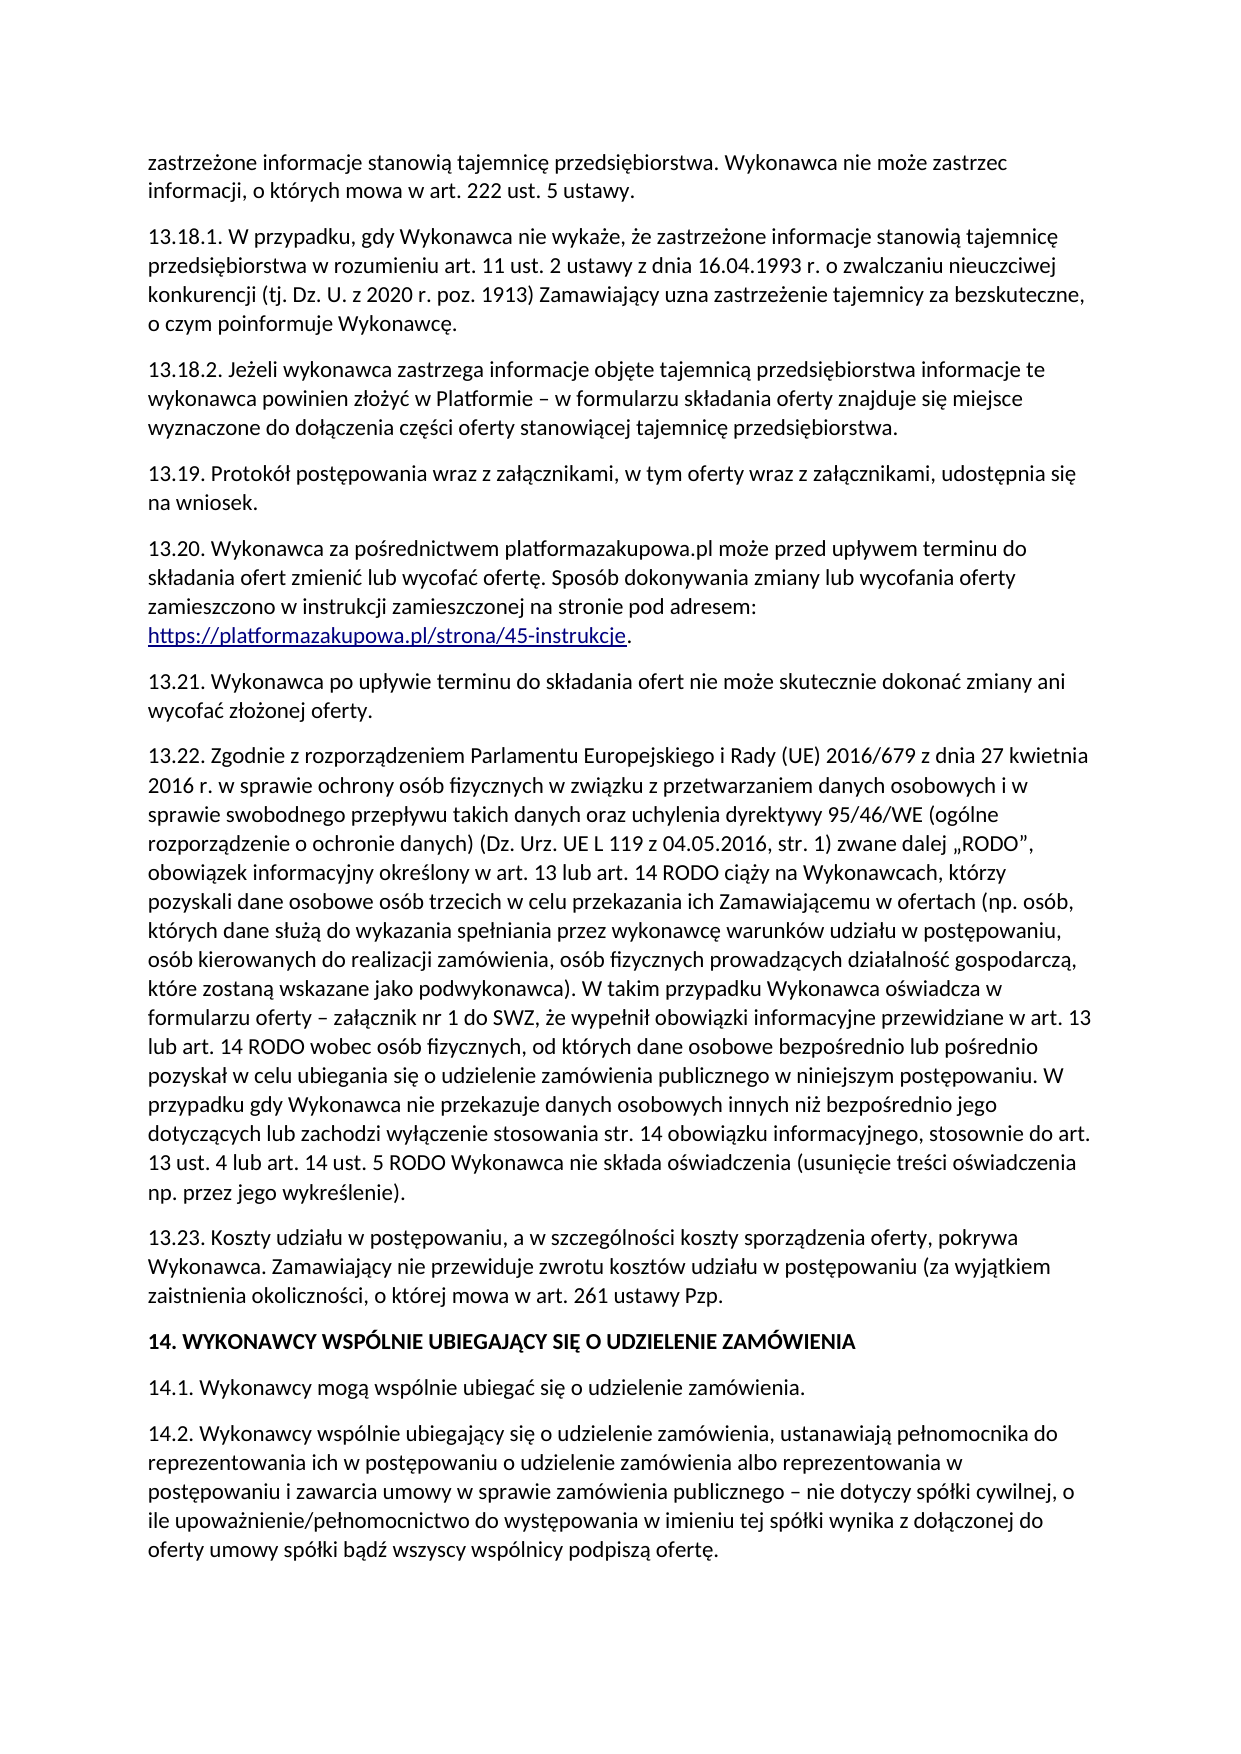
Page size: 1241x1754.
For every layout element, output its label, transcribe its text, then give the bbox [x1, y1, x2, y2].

text 13.20. Wykonawca za pośrednictwem platformazakupowa.pl może przed upływem terminu do składania ofert zmienić lub wycofać ofertę. Sposób dokonywania zmiany lub wycofania oferty zamieszczono w instrukcji zamieszczonej na stronie pod adresem: https://platformazakupowa.pl/strona/45-instrukcje. [148, 534, 1093, 649]
text 13.21. Wykonawca po upływie terminu do składania ofert nie może skutecznie dokonać zmiany ani wycofać złożonej oferty. [148, 667, 1093, 724]
text 13.22. Zgodnie z rozporządzeniem Parlamentu Europejskiego i Rady (UE) 2016/679 z dnia 27 kwietnia 2016 r. w sprawie ochrony osób fizycznych w związku z przetwarzaniem danych osobowych i w sprawie swobodnego przepływu takich danych oraz uchylenia dyrektywy 95/46/WE (ogólne rozporządzenie o ochronie danych) (Dz. Urz. UE L 119 z 04.05.2016, str. 1) zwane dalej „RODO”, obowiązek informacyjny określony w art. 13 lub art. 14 RODO ciąży na Wykonawcach, którzy pozyskali dane osobowe osób trzecich w celu przekazania ich Zamawiającemu w ofertach (np. osób, których dane służą do wykazania spełniania przez wykonawcę warunków udziału w postępowaniu, osób kierowanych do realizacji zamówienia, osób fizycznych prowadzących działalność gospodarczą, które zostaną wskazane jako podwykonawca). W takim przypadku Wykonawca oświadcza w formularzu oferty – załącznik nr 1 do SWZ, że wypełnił obowiązki informacyjne przewidziane w art. 13 lub art. 14 RODO wobec osób fizycznych, od których dane osobowe bezpośrednio lub pośrednio pozyskał w celu ubiegania się o udzielenie zamówienia publicznego w niniejszym postępowaniu. W przypadku gdy Wykonawca nie przekazuje danych osobowych innych niż bezpośrednio jego dotyczących lub zachodzi wyłączenie stosowania str. 14 obowiązku informacyjnego, stosownie do art. 13 ust. 4 lub art. 14 ust. 5 RODO Wykonawca nie składa oświadczenia (usunięcie treści oświadczenia np. przez jego wykreślenie). [148, 742, 1093, 1206]
text 14.1. Wykonawcy mogą wspólnie ubiegać się o udzielenie zamówienia. [148, 1373, 1093, 1401]
text 14.2. Wykonawcy wspólnie ubiegający się o udzielenie zamówienia, ustanawiają pełnomocnika do reprezentowania ich w postępowaniu o udzielenie zamówienia albo reprezentowania w postępowaniu i zawarcia umowy w sprawie zamówienia publicznego – nie dotyczy spółki cywilnej, o ile upoważnienie/pełnomocnictwo do występowania w imieniu tej spółki wynika z dołączonej do oferty umowy spółki bądź wszyscy wspólnicy podpiszą ofertę. [148, 1419, 1093, 1563]
text 13.18.2. Jeżeli wykonawca zastrzega informacje objęte tajemnicą przedsiębiorstwa informacje te wykonawca powinien złożyć w Platformie – w formularzu składania oferty znajduje się miejsce wyznaczone do dołączenia części oferty stanowiącej tajemnicę przedsiębiorstwa. [148, 355, 1093, 441]
text 14. WYKONAWCY WSPÓLNIE UBIEGAJĄCY SIĘ O UDZIELENIE ZAMÓWIENIA [148, 1327, 1093, 1355]
text 13.18.1. W przypadku, gdy Wykonawca nie wykaże, że zastrzeżone informacje stanowią tajemnicę przedsiębiorstwa w rozumieniu art. 11 ust. 2 ustawy z dnia 16.04.1993 r. o zwalczaniu nieuczciwej konkurencji (tj. Dz. U. z 2020 r. poz. 1913) Zamawiający uzna zastrzeżenie tajemnicy za bezskuteczne, o czym poinformuje Wykonawcę. [148, 222, 1093, 338]
text 13.19. Protokół postępowania wraz z załącznikami, w tym oferty wraz z załącznikami, udostępnia się na wniosek. [148, 459, 1093, 516]
text 13.23. Koszty udziału w postępowaniu, a w szczególności koszty sporządzenia oferty, pokrywa Wykonawca. Zamawiający nie przewiduje zwrotu kosztów udziału w postępowaniu (za wyjątkiem zaistnienia okoliczności, o której mowa w art. 261 ustawy Pzp. [148, 1223, 1093, 1309]
text zastrzeżone informacje stanowią tajemnicę przedsiębiorstwa. Wykonawca nie może zastrzec informacji, o których mowa w art. 222 ust. 5 ustawy. [148, 148, 1093, 205]
